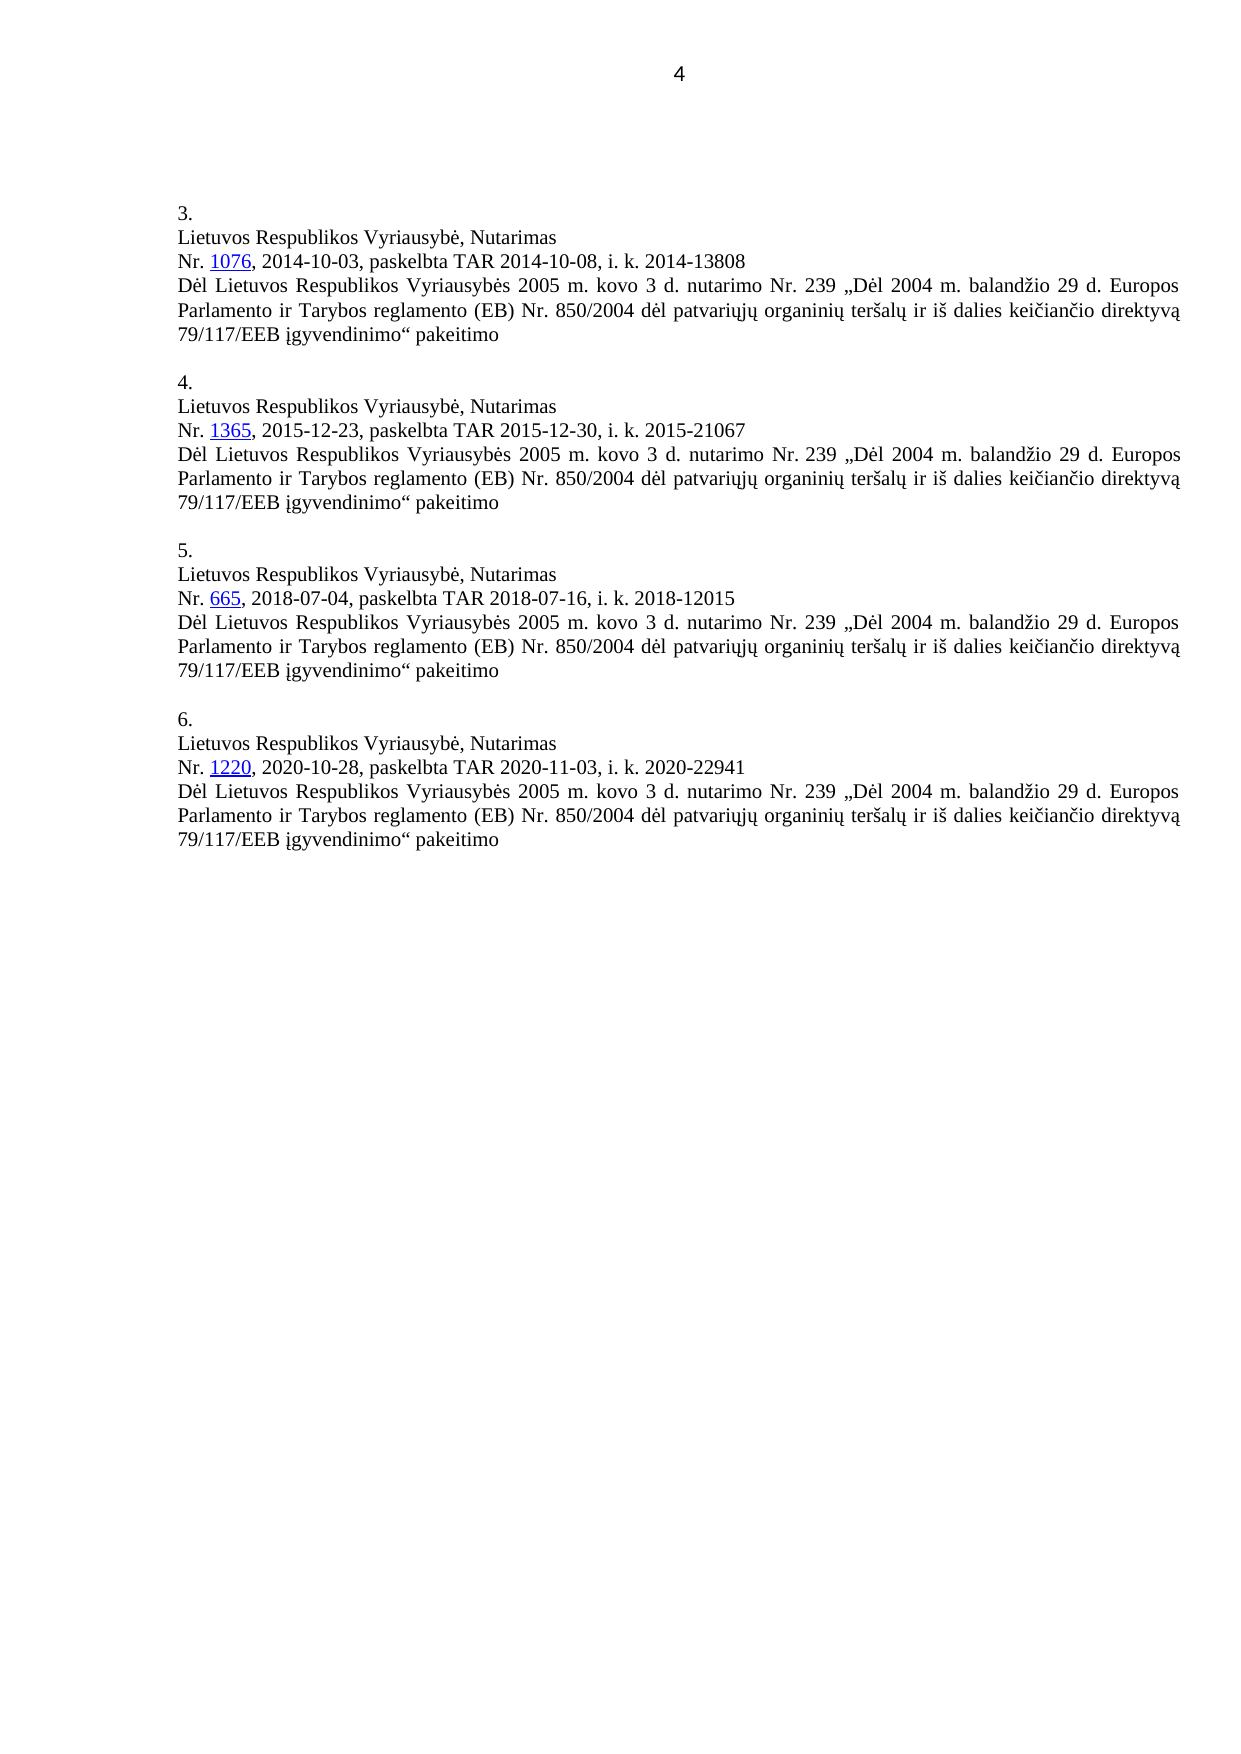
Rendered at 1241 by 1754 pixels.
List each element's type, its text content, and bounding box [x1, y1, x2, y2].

text Nr. 1365, 2015-12-23, paskelbta TAR 2015-12-30, i. k. 2015-21067 [177, 418, 1181, 442]
text Nr. 665, 2018-07-04, paskelbta TAR 2018-07-16, i. k. 2018-12015 [177, 586, 1181, 610]
text Lietuvos Respublikos Vyriausybė, Nutarimas [177, 225, 1181, 249]
text 3. [177, 201, 1181, 225]
text Lietuvos Respublikos Vyriausybė, Nutarimas [177, 562, 1181, 586]
text Nr. 1220, 2020-10-28, paskelbta TAR 2020-11-03, i. k. 2020-22941 [177, 755, 1181, 779]
text 4. [177, 370, 1181, 394]
text Dėl Lietuvos Respublikos Vyriausybės 2005 m. kovo 3 d. nutarimo Nr. 239 „Dėl 2004 m. balandžio 29 d. Europos Parlamento ir Tarybos reglamento (EB) Nr. 850/2004 dėl patvariųjų organinių teršalų ir iš dalies keičiančio direktyvą 79/117/EEB įgyvendinimo“ pakeitimo [177, 779, 1181, 851]
text 5. [177, 538, 1181, 562]
text Dėl Lietuvos Respublikos Vyriausybės 2005 m. kovo 3 d. nutarimo Nr. 239 „Dėl 2004 m. balandžio 29 d. Europos Parlamento ir Tarybos reglamento (EB) Nr. 850/2004 dėl patvariųjų organinių teršalų ir iš dalies keičiančio direktyvą 79/117/EEB įgyvendinimo“ pakeitimo [177, 442, 1181, 514]
text Lietuvos Respublikos Vyriausybė, Nutarimas [177, 731, 1181, 755]
text Lietuvos Respublikos Vyriausybė, Nutarimas [177, 394, 1181, 418]
text Dėl Lietuvos Respublikos Vyriausybės 2005 m. kovo 3 d. nutarimo Nr. 239 „Dėl 2004 m. balandžio 29 d. Europos Parlamento ir Tarybos reglamento (EB) Nr. 850/2004 dėl patvariųjų organinių teršalų ir iš dalies keičiančio direktyvą 79/117/EEB įgyvendinimo“ pakeitimo [177, 610, 1181, 682]
text Dėl Lietuvos Respublikos Vyriausybės 2005 m. kovo 3 d. nutarimo Nr. 239 „Dėl 2004 m. balandžio 29 d. Europos Parlamento ir Tarybos reglamento (EB) Nr. 850/2004 dėl patvariųjų organinių teršalų ir iš dalies keičiančio direktyvą 79/117/EEB įgyvendinimo“ pakeitimo [177, 273, 1181, 346]
text 6. [177, 707, 1181, 731]
text Nr. 1076, 2014-10-03, paskelbta TAR 2014-10-08, i. k. 2014-13808 [177, 249, 1181, 273]
